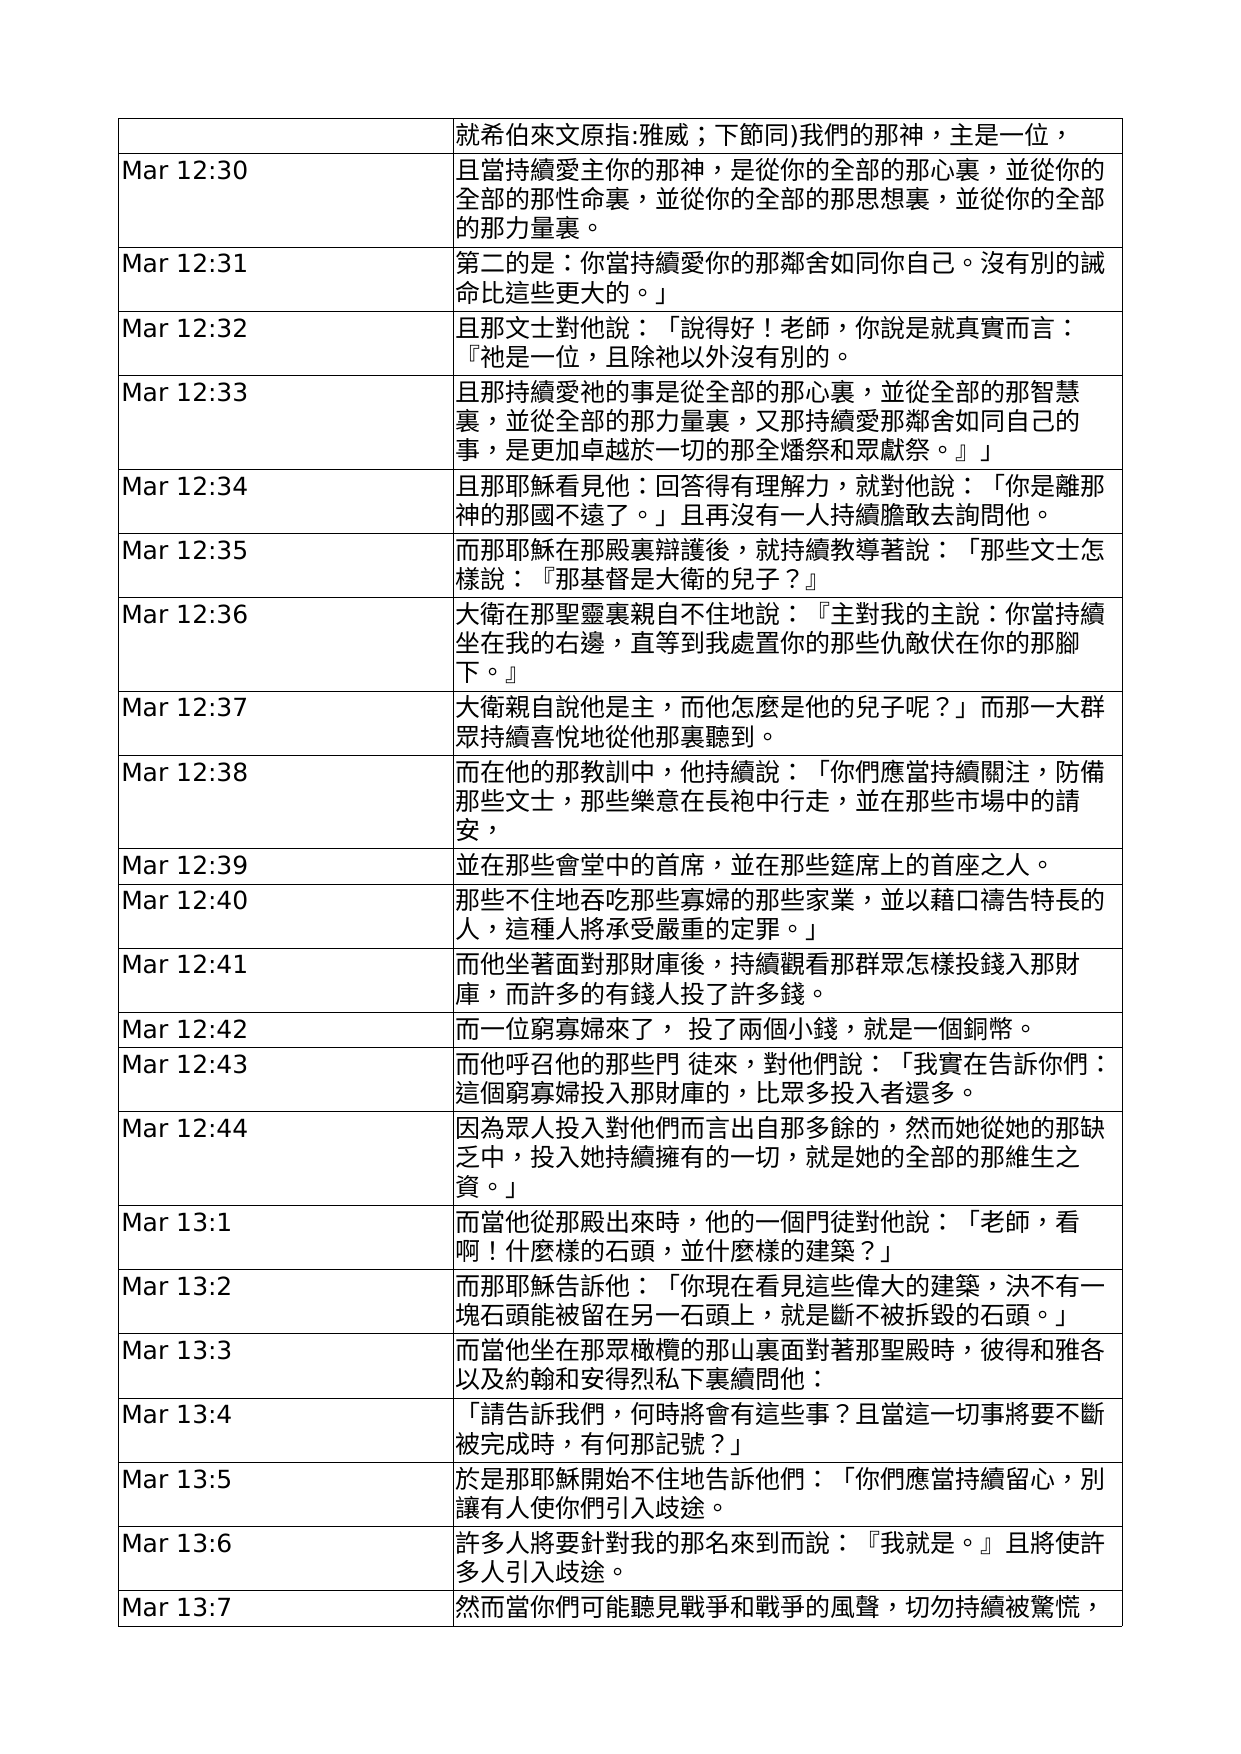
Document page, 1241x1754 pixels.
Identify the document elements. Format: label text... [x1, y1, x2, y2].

table_cell Mar 12:30 [119, 154, 453, 247]
table_cell Mar 12:41 [119, 949, 453, 1012]
table_cell 且那耶穌看見他：回答得有理解力，就對他說：「你是離那神的那國不遠了。」且再沒有一人持續膽敢去詢問他。 [454, 470, 1122, 533]
table_cell 而當他坐在那眾橄欖的那山裏面對著那聖殿時，彼得和雅各以及約翰和安得烈私下裏續問他： [454, 1334, 1122, 1398]
table_cell 大衛親自說他是主，而他怎麼是他的兒子呢？」而那一大群眾持續喜悅地從他那裏聽到。 [454, 692, 1122, 755]
table_cell Mar 12:36 [119, 598, 453, 691]
table_cell 於是那耶穌開始不住地告訴他們：「你們應當持續留心，別讓有人使你們引入歧途。 [454, 1463, 1122, 1526]
table_cell Mar 13:7 [119, 1591, 453, 1626]
table_cell Mar 12:40 [119, 885, 453, 948]
table_cell 而當他從那殿出來時，他的一個門徒對他說：「老師，看啊！什麼樣的石頭，並什麼樣的建築？」 [454, 1206, 1122, 1269]
table_cell Mar 12:38 [119, 756, 453, 848]
table_cell Mar 13:5 [119, 1463, 453, 1526]
table_cell 大衛在那聖靈裏親自不住地說：『主對我的主說：你當持續坐在我的右邊，直等到我處置你的那些仇敵伏在你的那腳下。』 [454, 598, 1122, 691]
table_cell Mar 12:35 [119, 534, 453, 597]
table_cell Mar 12:33 [119, 376, 453, 469]
table_cell 且那文士對他說：「說得好！老師，你說是就真實而言：『祂是一位，且除祂以外沒有別的。 [454, 312, 1122, 375]
table_cell 第二的是：你當持續愛你的那鄰舍如同你自己。沒有別的誡命比這些更大的。」 [454, 248, 1122, 311]
table_cell Mar 12:44 [119, 1112, 453, 1205]
table_cell Mar 12:39 [119, 849, 453, 883]
table_cell Mar 12:34 [119, 470, 453, 533]
table_cell Mar 12:42 [119, 1013, 453, 1047]
table_cell 並在那些會堂中的首席，並在那些筵席上的首座之人。 [454, 849, 1122, 883]
table_cell Mar 12:32 [119, 312, 453, 375]
table_cell Mar 12:31 [119, 248, 453, 311]
table_cell 然而當你們可能聽見戰爭和戰爭的風聲，切勿持續被驚慌， [454, 1591, 1122, 1626]
table_cell 而他坐著面對那財庫後，持續觀看那群眾怎樣投錢入那財庫，而許多的有錢人投了許多錢。 [454, 949, 1122, 1012]
table_cell 而那耶穌在那殿裏辯護後，就持續教導著說：「那些文士怎樣說：『那基督是大衛的兒子？』 [454, 534, 1122, 597]
table_cell [119, 119, 453, 153]
table_cell 因為眾人投入對他們而言出自那多餘的，然而她從她的那缺乏中，投入她持續擁有的一切，就是她的全部的那維生之資。」 [454, 1112, 1122, 1205]
table_cell 而那耶穌告訴他：「你現在看見這些偉大的建築，決不有一塊石頭能被留在另一石頭上，就是斷不被拆毀的石頭。」 [454, 1270, 1122, 1333]
table_cell Mar 13:2 [119, 1270, 453, 1333]
table_cell 且當持續愛主你的那神，是從你的全部的那心裏，並從你的全部的那性命裏，並從你的全部的那思想裏，並從你的全部的那力量裏。 [454, 154, 1122, 247]
table_cell Mar 13:4 [119, 1399, 453, 1462]
table_cell 且那持續愛祂的事是從全部的那心裏，並從全部的那智慧裏，並從全部的那力量裏，又那持續愛那鄰舍如同自己的事，是更加卓越於一切的那全燔祭和眾獻祭。』」 [454, 376, 1122, 469]
table_cell 就希伯來文原指:雅威；下節同)我們的那神，主是一位， [454, 119, 1122, 153]
table_cell 「請告訴我們，何時將會有這些事？且當這一切事將要不斷被完成時，有何那記號？」 [454, 1399, 1122, 1462]
table_cell 許多人將要針對我的那名來到而說：『我就是。』且將使許多人引入歧途。 [454, 1527, 1122, 1590]
table_cell 而他呼召他的那些門 徒來，對他們說：「我實在告訴你們：這個窮寡婦投入那財庫的，比眾多投入者還多。 [454, 1048, 1122, 1111]
table_cell Mar 12:43 [119, 1048, 453, 1111]
table_cell Mar 13:1 [119, 1206, 453, 1269]
table_cell 而在他的那教訓中，他持續說：「你們應當持續關注，防備那些文士，那些樂意在長袍中行走，並在那些市場中的請安， [454, 756, 1122, 848]
table_cell 那些不住地吞吃那些寡婦的那些家業，並以藉口禱告特長的人，這種人將承受嚴重的定罪。」 [454, 885, 1122, 948]
table_cell Mar 12:37 [119, 692, 453, 755]
table_cell Mar 13:6 [119, 1527, 453, 1590]
table_cell 而一位窮寡婦來了， 投了兩個小錢，就是一個銅幣。 [454, 1013, 1122, 1047]
table_cell Mar 13:3 [119, 1334, 453, 1398]
